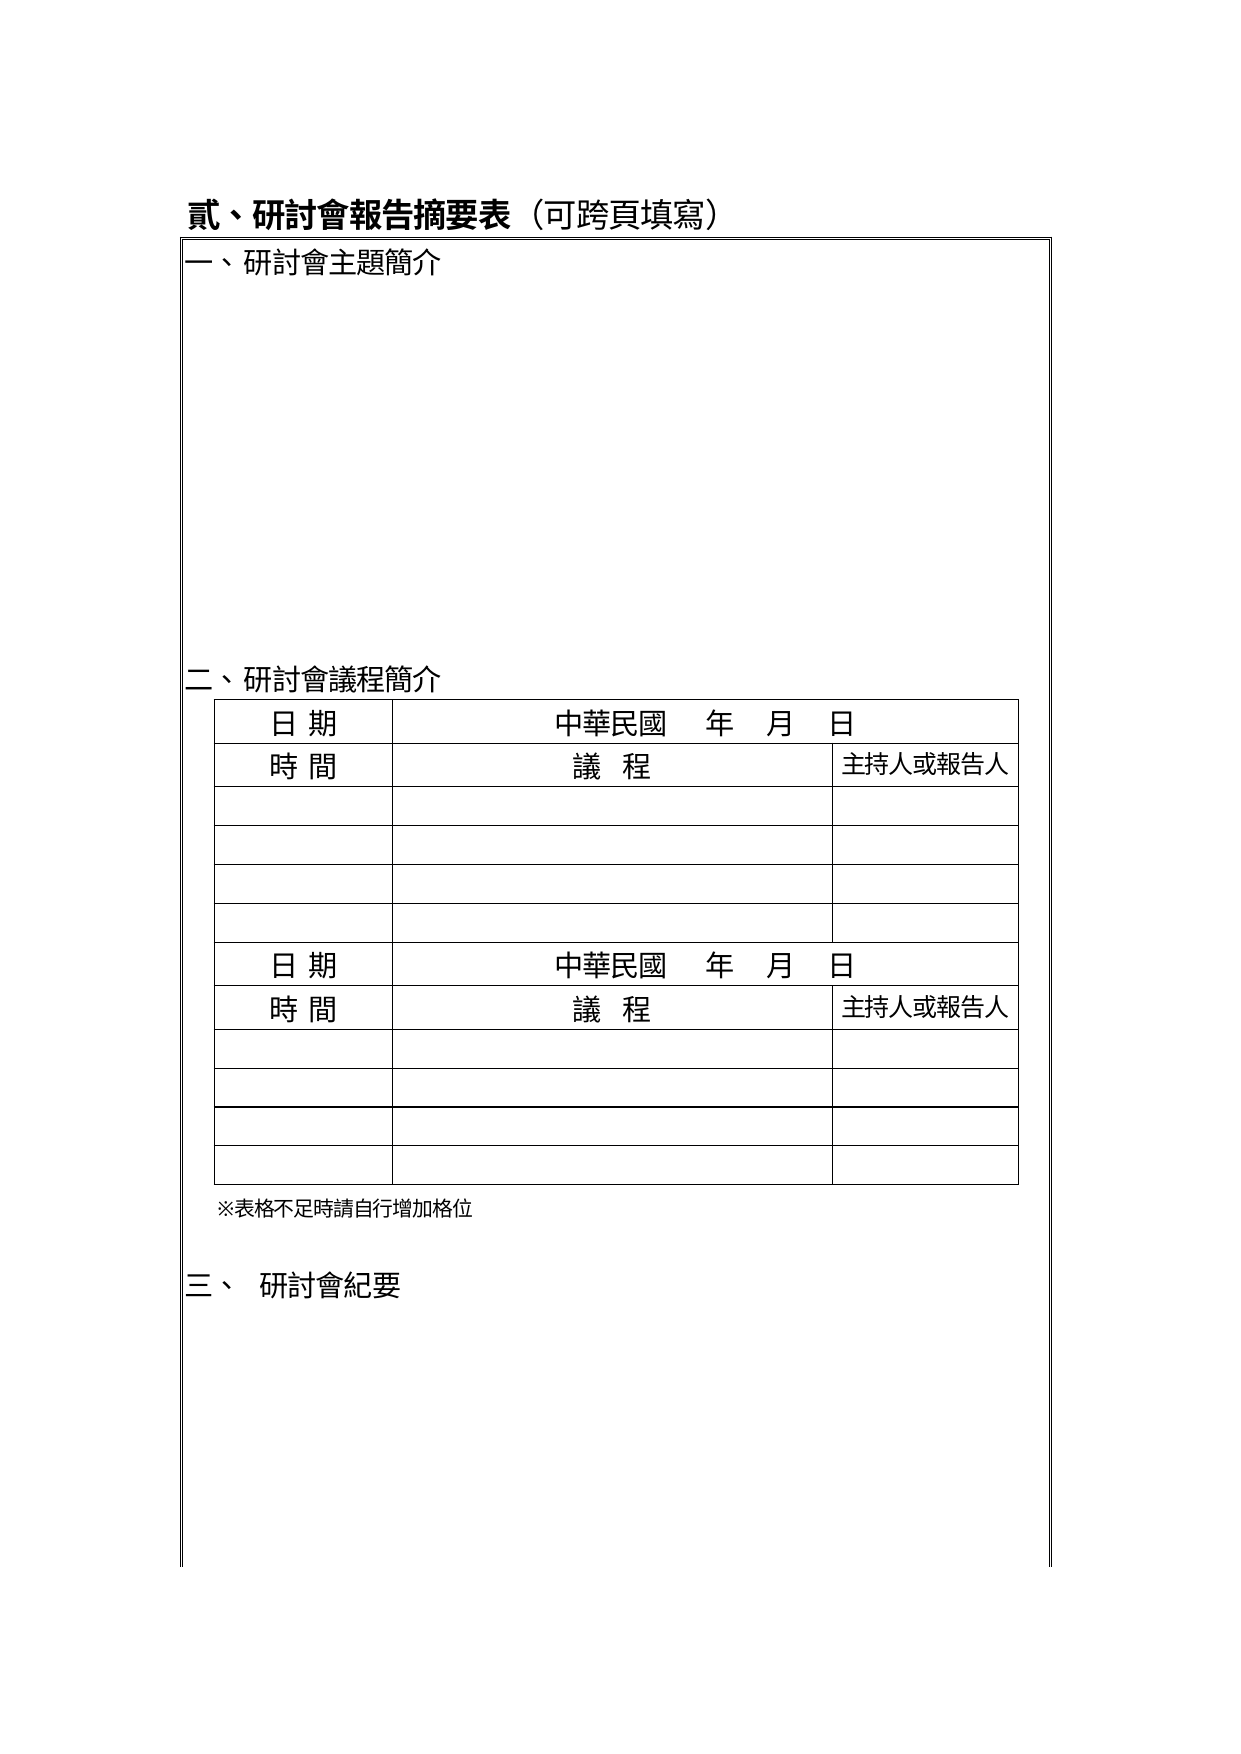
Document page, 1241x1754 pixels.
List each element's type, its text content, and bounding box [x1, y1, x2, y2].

table_cell [183, 1029, 214, 1067]
table_cell [833, 1030, 1018, 1067]
table_cell [1019, 985, 1049, 1028]
table_cell [1019, 1184, 1049, 1223]
table_cell [1019, 825, 1049, 864]
table_cell [183, 1223, 214, 1262]
table_cell [1019, 699, 1049, 743]
table_cell [393, 1030, 832, 1067]
table_cell [393, 787, 832, 825]
table_cell [183, 743, 214, 786]
table_cell [393, 1069, 832, 1106]
table_cell [1019, 942, 1049, 985]
table_cell [215, 1108, 392, 1145]
table_cell 主持人或報告人 [833, 744, 1018, 786]
table_cell 研討會議程簡介 [183, 657, 1049, 699]
table_cell [215, 1030, 392, 1067]
table_cell [1019, 1029, 1049, 1067]
table_cell [833, 865, 1018, 903]
table_cell [1019, 903, 1049, 942]
table_cell 時 間 [215, 986, 392, 1028]
table_cell [215, 787, 392, 825]
table_cell [215, 904, 392, 942]
table_cell [215, 1069, 392, 1106]
table_cell [1019, 1223, 1049, 1262]
table_cell [183, 825, 214, 864]
table_cell 議 程 [393, 744, 832, 786]
table_cell [833, 1069, 1018, 1106]
table_cell [215, 1146, 392, 1184]
table_cell 時 間 [215, 744, 392, 786]
table_cell [393, 1146, 832, 1184]
table_cell [1019, 786, 1049, 825]
table_cell [183, 1145, 214, 1184]
table_cell ※表格不足時請自行增加格位 [214, 1185, 1018, 1223]
table_cell [833, 904, 1018, 942]
table_cell [183, 1106, 214, 1145]
table_cell [183, 942, 214, 985]
table_cell [1019, 1145, 1049, 1184]
table_header 研討會主題簡介 [183, 240, 1049, 657]
table_cell [833, 1108, 1018, 1145]
table_cell [183, 903, 214, 942]
table_cell [183, 985, 214, 1028]
table_cell [833, 787, 1018, 825]
table_cell 日 期 [215, 943, 392, 985]
table_cell [215, 826, 392, 864]
table_cell [393, 904, 832, 942]
text 貳、研討會報告摘要表（可跨頁填寫） [187, 188, 1053, 237]
table_cell 議 程 [393, 986, 832, 1028]
table_cell 研討會紀要 [183, 1262, 1049, 1567]
table_cell [393, 826, 832, 864]
table_cell [1019, 864, 1049, 903]
table_cell [393, 1108, 832, 1145]
table_cell 中華民國 年 月 日 [393, 700, 1018, 743]
table_cell [833, 1146, 1018, 1184]
table_cell [1019, 1068, 1049, 1106]
table_cell [215, 865, 392, 903]
table_cell [393, 865, 832, 903]
table_cell [833, 1223, 1018, 1262]
table_cell [393, 1223, 833, 1262]
table_cell 日 期 [215, 700, 392, 743]
table_cell [183, 1184, 214, 1223]
table_cell 主持人或報告人 [833, 986, 1018, 1028]
table_cell [833, 826, 1018, 864]
table_cell 中華民國 年 月 日 [393, 943, 1018, 985]
table_cell [183, 1068, 214, 1106]
table_cell [1019, 1106, 1049, 1145]
table_cell [183, 786, 214, 825]
table_cell [183, 699, 214, 743]
table_cell [214, 1223, 393, 1262]
table_cell [183, 864, 214, 903]
table_cell [1019, 743, 1049, 786]
